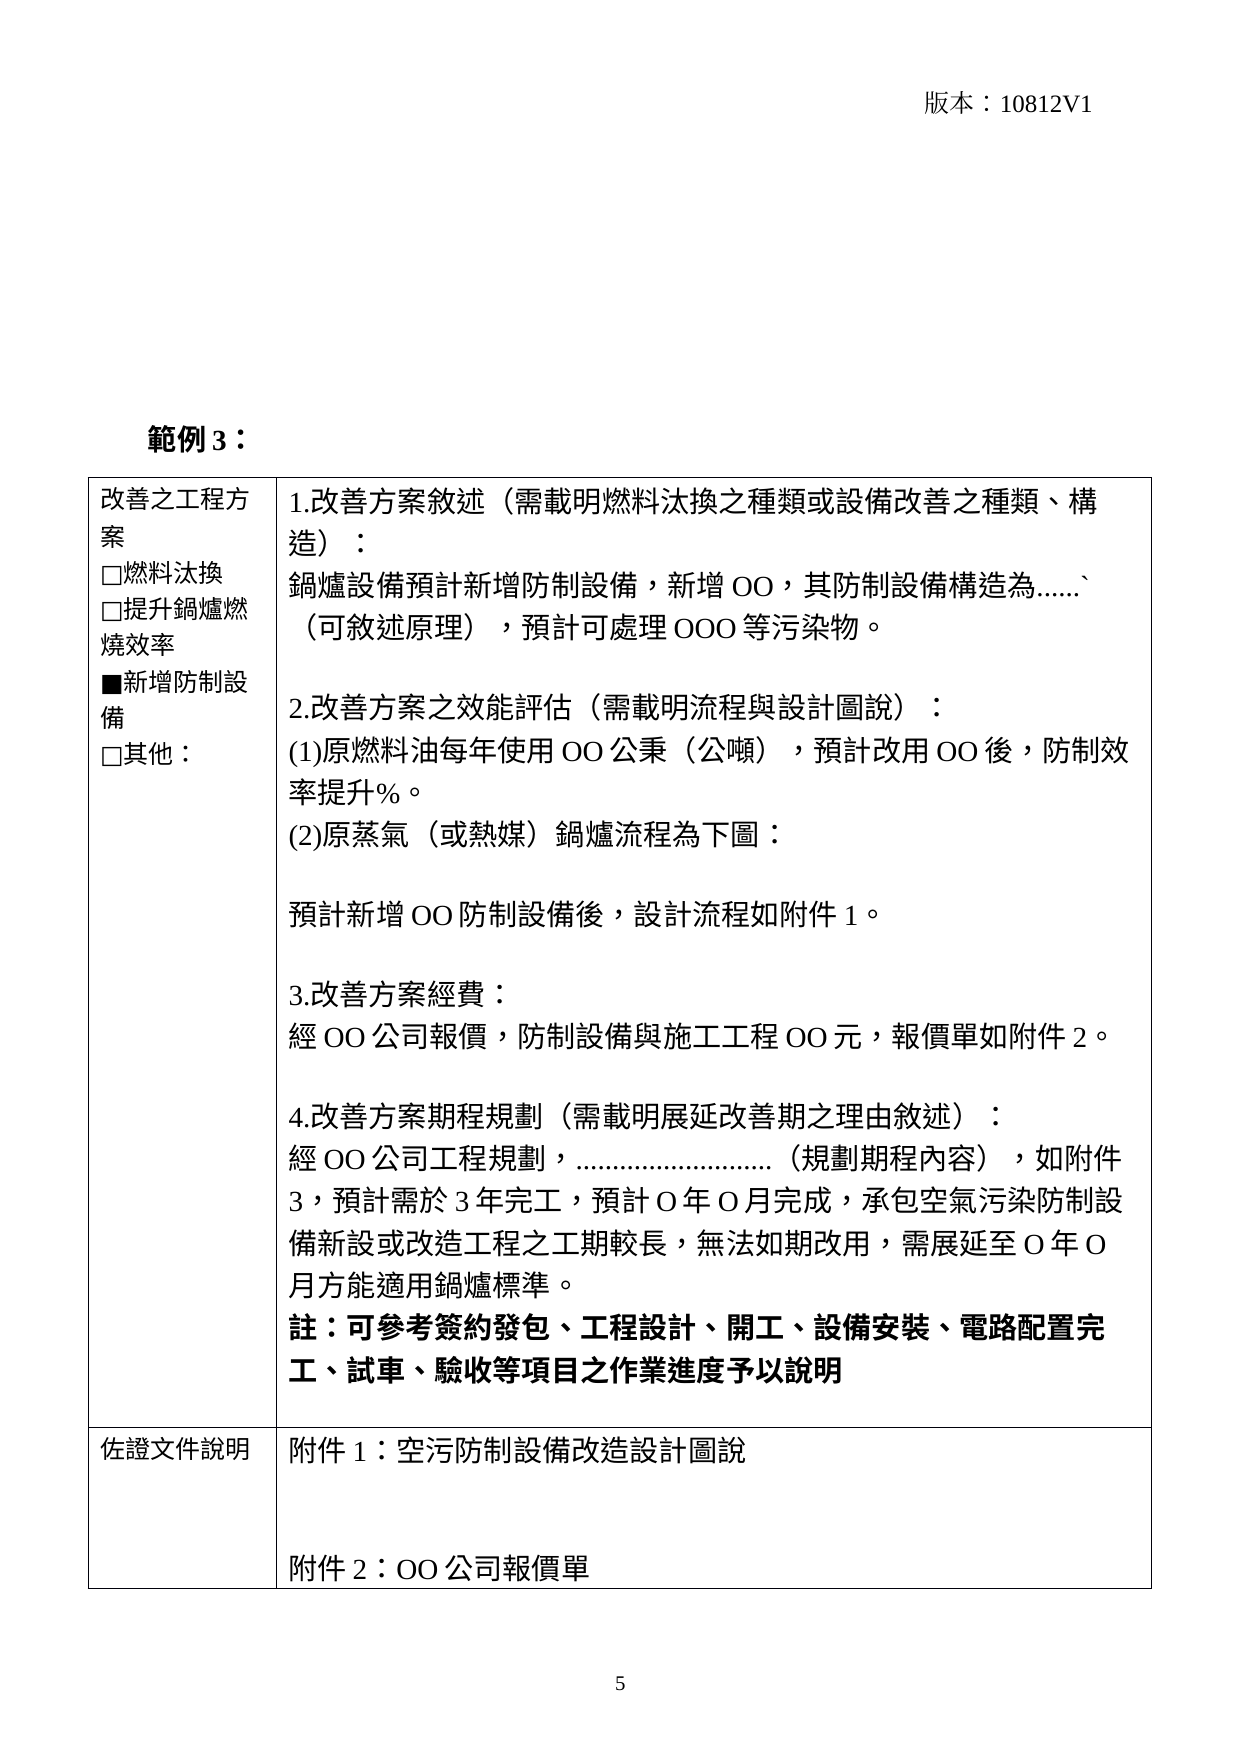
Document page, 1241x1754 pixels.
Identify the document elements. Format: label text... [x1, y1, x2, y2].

table_cell 附件1：空污防制設備改造設計圖說 附件2：OO公司報價單 [277, 1428, 1151, 1588]
table_header 改善之工程方案 □燃料汰換 □提升鍋爐燃燒效率 ■新增防制設備 □其他： [89, 478, 276, 1427]
table_cell 佐證文件說明 [89, 1428, 276, 1588]
list 範例3： [148, 416, 1092, 458]
table_header 1.改善方案敘述（需載明燃料汰換之種類或設備改善之種類、構造）： 鍋爐設備預計新增防制設備，新增OO，其防制設備構造為......`（可敘述原理），預計可處理OOO等污染物。 2.改善方案之效能評估（需載明流程與設計圖說）： (1)原燃料油每年使用OO公秉（公噸），預計改用OO後，防制效率提升%。 (2)原蒸氣（或熱媒）鍋爐流程為下圖： 預計新增OO防制設備後，設計流程如附件1。 3.改善方案經費： 經OO公司報價，防制設備與施工工程OO元，報價單如附件2。 4.改善方案期程規劃（需載明展延改善期之理由敘述）： 經OO公司工程規劃，...........................（規劃期程內容），如附件3，預計需於3年完工，預計O年O月完成，承包空氣污染防制設備新設或改造工程之工期較長，無法如期改用，需展延至O年O月方能適用鍋爐標準。 註：可參考簽約發包、工程設計、開工、設備安裝、電路配置完工、試車、驗收等項目之作業進度予以說明 [277, 478, 1151, 1427]
